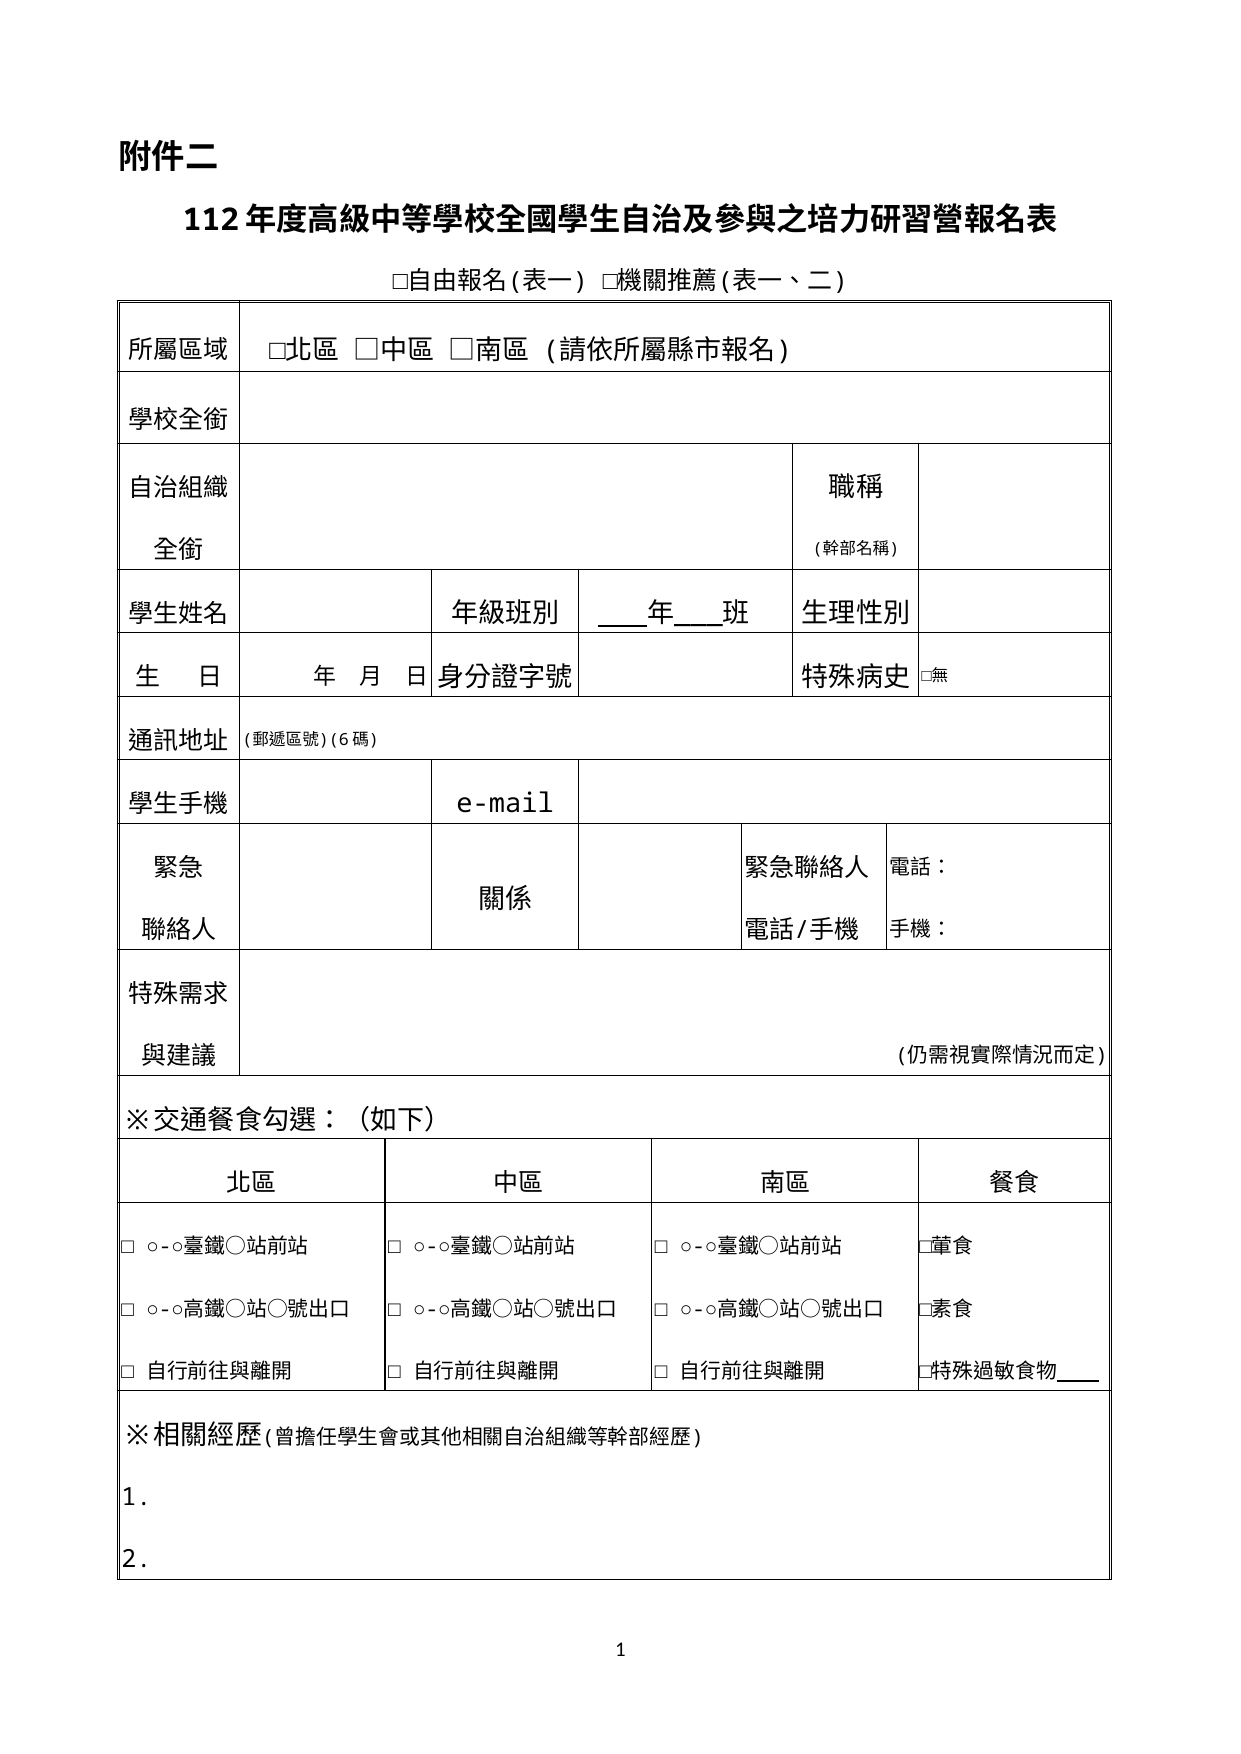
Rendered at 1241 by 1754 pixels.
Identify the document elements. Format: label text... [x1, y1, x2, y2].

table_cell 學校全銜 [120, 372, 239, 442]
table_header □北區 □中區 □南區 (請依所屬縣市報名) [240, 303, 1109, 371]
table_cell [579, 824, 741, 949]
table_cell □無 [919, 633, 1109, 696]
table_cell 年___班 [579, 570, 792, 632]
table_cell 職稱 (幹部名稱) [793, 444, 918, 568]
table_cell e-mail [432, 760, 578, 823]
table_header 所屬區域 [120, 303, 239, 371]
table_cell □ ○-○臺鐵○站前站 □ ○-○高鐵○站○號出口 □ 自行前往與離開 [652, 1203, 918, 1390]
table_cell 學生姓名 [120, 570, 239, 632]
table_cell 學生手機 [120, 760, 239, 823]
table_cell 自治組織全銜 [120, 444, 239, 568]
table_cell 特殊病史 [793, 633, 918, 696]
table_cell [579, 760, 1109, 823]
table_cell [240, 570, 431, 632]
table_cell 通訊地址 [120, 697, 239, 759]
table_cell ※交通餐食勾選：（如下） [120, 1076, 1109, 1138]
table_cell □ ○-○臺鐵○站前站 □ ○-○高鐵○站○號出口 □ 自行前往與離開 [120, 1203, 384, 1390]
table_cell [240, 760, 431, 823]
table_cell 緊急 聯絡人 [120, 824, 239, 949]
table_cell 生理性別 [793, 570, 918, 632]
table_cell [919, 570, 1109, 632]
table_cell 南區 [652, 1139, 918, 1202]
table_cell 生 日 [120, 633, 239, 696]
table_cell 關係 [432, 824, 578, 949]
table_cell (仍需視實際情況而定) [240, 950, 1109, 1075]
table_cell [919, 444, 1109, 568]
table_cell 年級班別 [432, 570, 578, 632]
table_cell □ ○-○臺鐵○站前站 □ ○-○高鐵○站○號出口 □ 自行前往與離開 [386, 1203, 651, 1390]
table_cell 身分證字號 [432, 633, 578, 696]
table_cell 中區 [386, 1139, 651, 1202]
table_cell 餐食 [919, 1139, 1109, 1202]
table_cell 電話： 手機： [887, 824, 1109, 949]
table_cell [240, 824, 431, 949]
table_cell 特殊需求與建議 [120, 950, 239, 1075]
text 附件二 [118, 112, 1122, 175]
table_cell 北區 [120, 1139, 384, 1202]
table_cell □葷食 □素食 □特殊過敏食物 [919, 1203, 1109, 1390]
table_cell 緊急聯絡人 電話/手機 [742, 824, 886, 949]
text □自由報名(表一) □機關推薦(表一、二) [118, 237, 1122, 300]
table_cell (郵遞區號)(6碼) [240, 697, 1109, 759]
table_cell [240, 444, 792, 568]
table_cell 年 月 日 [240, 633, 431, 696]
table_cell ※相關經歷(曾擔任學生會或其他相關自治組織等幹部經歷) 1. 2. [120, 1391, 1109, 1579]
table_cell [579, 633, 792, 696]
text 112年度高級中等學校全國學生自治及參與之培力研習營報名表 [118, 175, 1122, 237]
table_cell [240, 372, 1109, 442]
